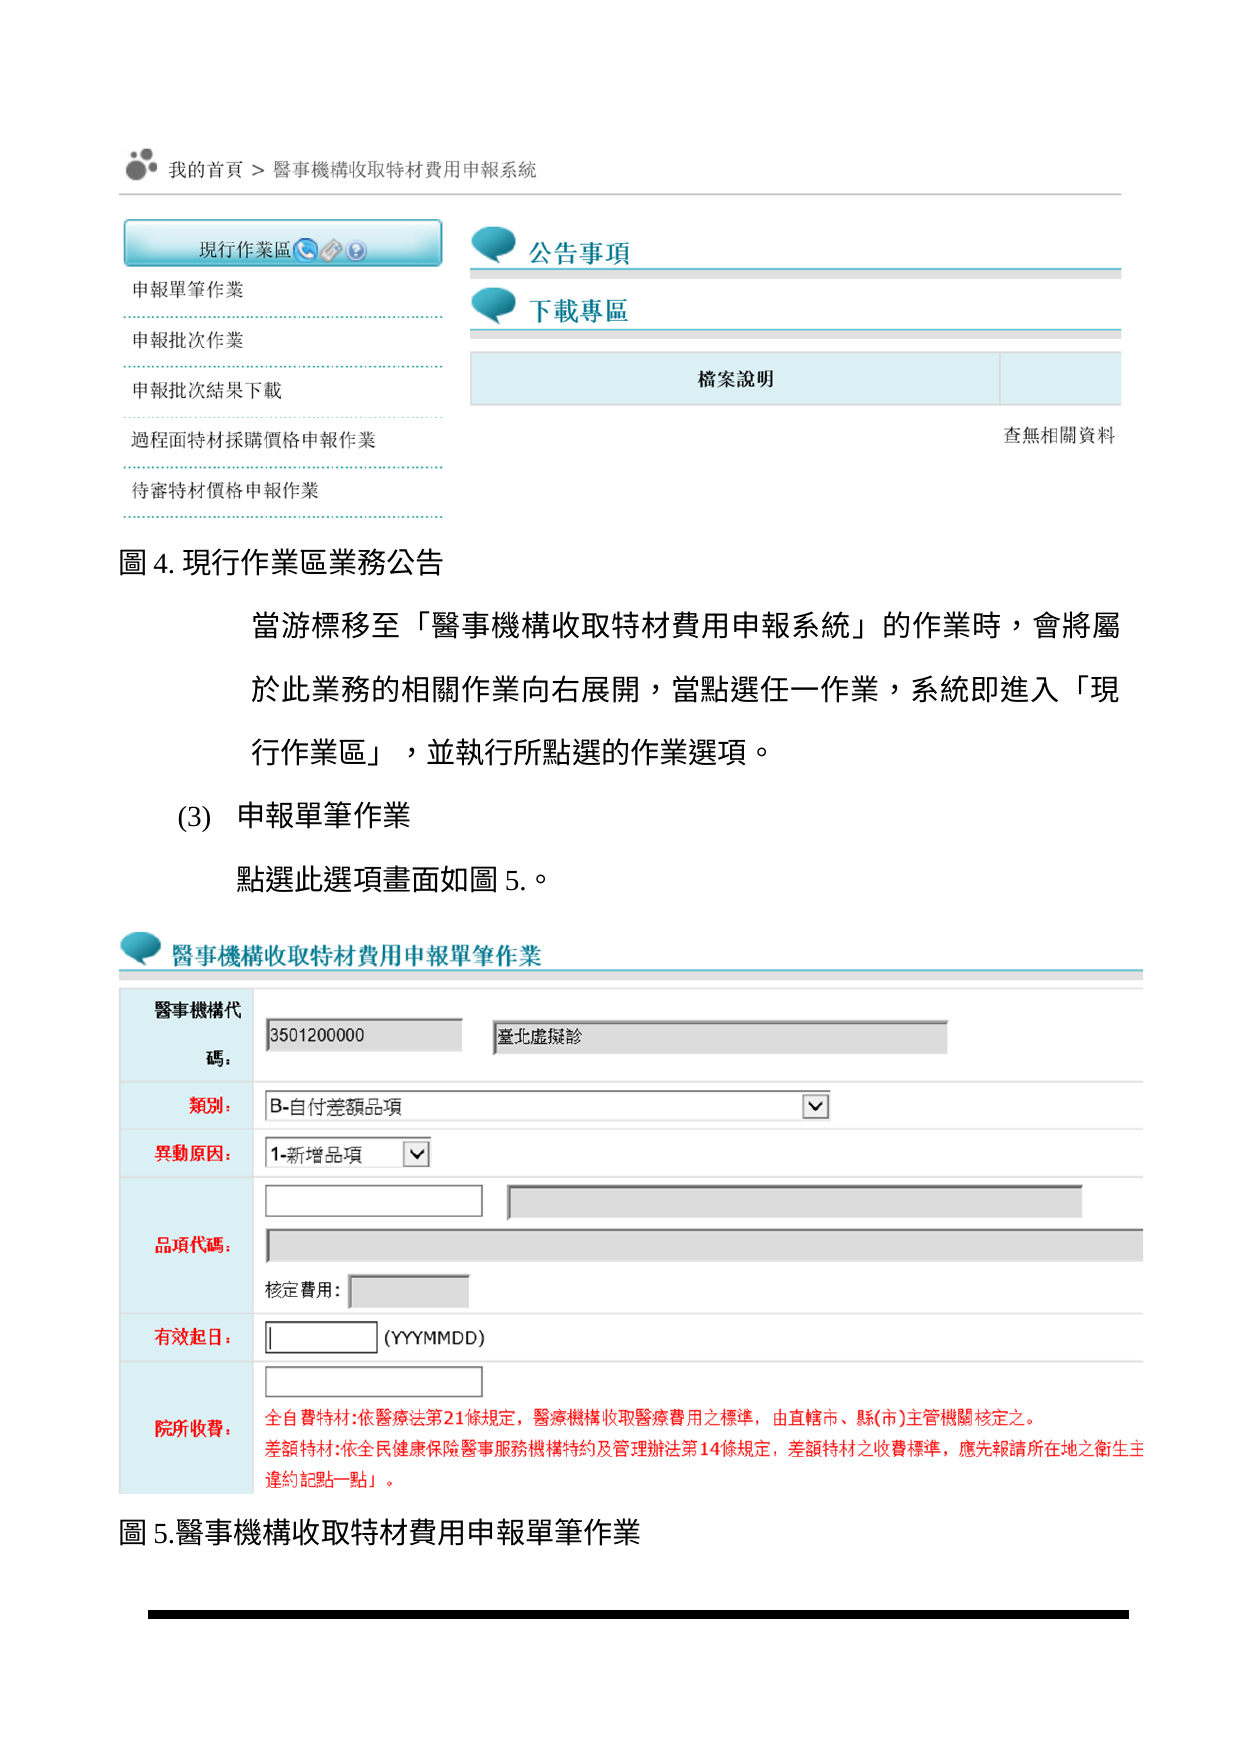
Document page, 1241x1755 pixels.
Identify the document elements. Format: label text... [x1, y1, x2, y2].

subtitle 當游標移至「醫事機構收取特材費用申報系統」的作業時，會將屬於此業務的相關作業向右展開，當點選任一作業，系統即進入「現行作業區」，並執行所點選的作業選項。 [251, 603, 1122, 772]
text 圖5.醫事機構收取特材費用申報單筆作業 [118, 1510, 1122, 1552]
text 點選此選項畫面如圖5.。 [236, 856, 1122, 899]
text 圖4. 現行作業區業務公告 [118, 539, 1122, 581]
subtitle 申報單筆作業 [177, 793, 1122, 835]
